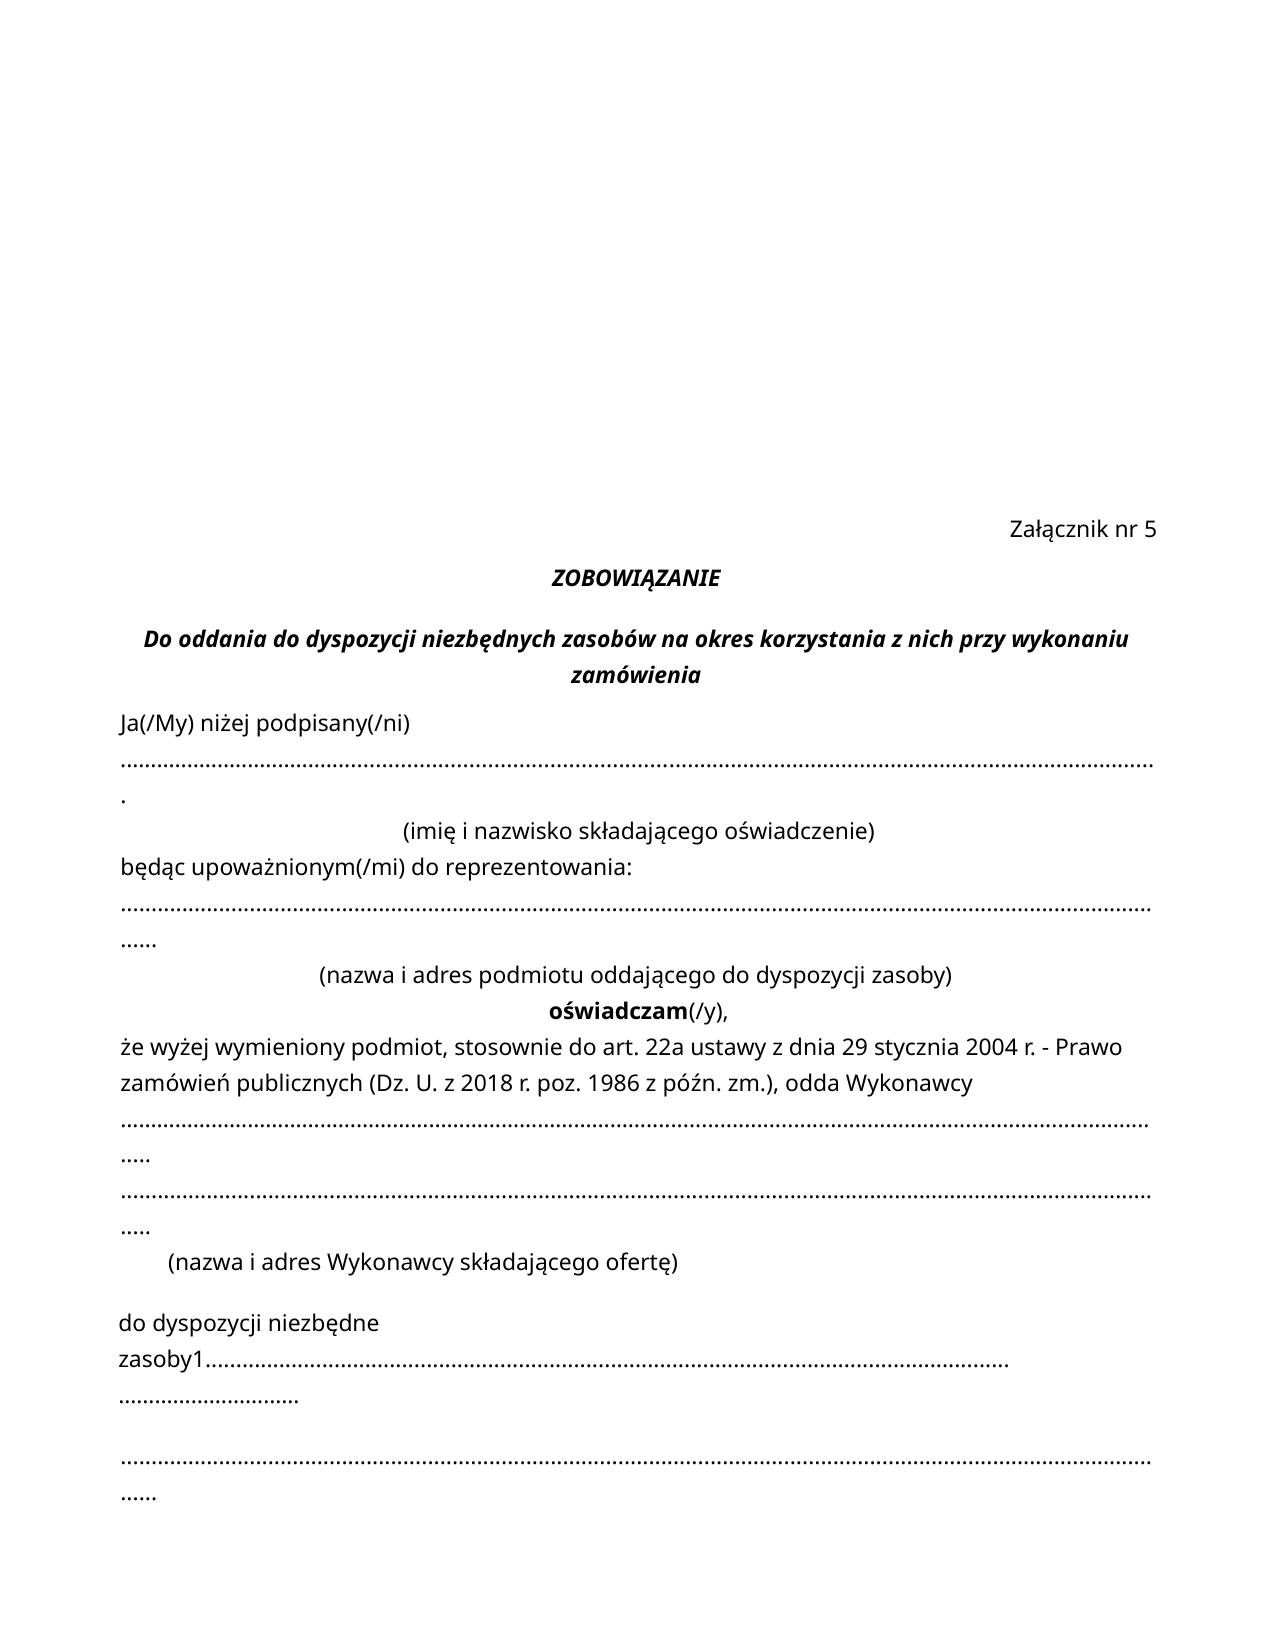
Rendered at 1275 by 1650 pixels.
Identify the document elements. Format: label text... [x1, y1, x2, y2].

text Ja(/My) niżej podpisany(/ni) ................................................................................ [120, 707, 1157, 810]
text Załącznik nr 5 [118, 513, 1157, 545]
text (nazwa i adres podmiotu oddającego do dyspozycji zasoby) [120, 959, 1157, 990]
text do dyspozycji niezbędne zasoby1...................................................................................................................................………………………… [118, 1307, 1157, 1410]
text (nazwa i adres Wykonawcy składającego ofertę) [120, 1246, 1153, 1277]
text oświadczam(/y), [120, 995, 1157, 1026]
text Do oddania do dyspozycji niezbędnych zasobów na okres korzystania z nich przy wykonaniu zamówienia [118, 623, 1157, 690]
text (imię i nazwisko składającego oświadczenie) [121, 815, 1157, 846]
text .............................................................................................................................................................................. [120, 887, 1157, 954]
text że wyżej wymieniony podmiot, stosownie do art. 22a ustawy z dnia 29 stycznia 2004 r. - Prawo zamówień publicznych (Dz. U. z 2018 r. poz. 1986 z późn. zm.), odda Wykonawcy ……………………………………………………………………………....................................................................................... [120, 1031, 1153, 1170]
text ............................................................................................................................................................................. [120, 1174, 1153, 1242]
text .............................................................................................................................................................................. [120, 1440, 1157, 1507]
text będąc upoważnionym(/mi) do reprezentowania: [120, 851, 1157, 882]
text ZOBOWIĄZANIE [118, 562, 1157, 593]
